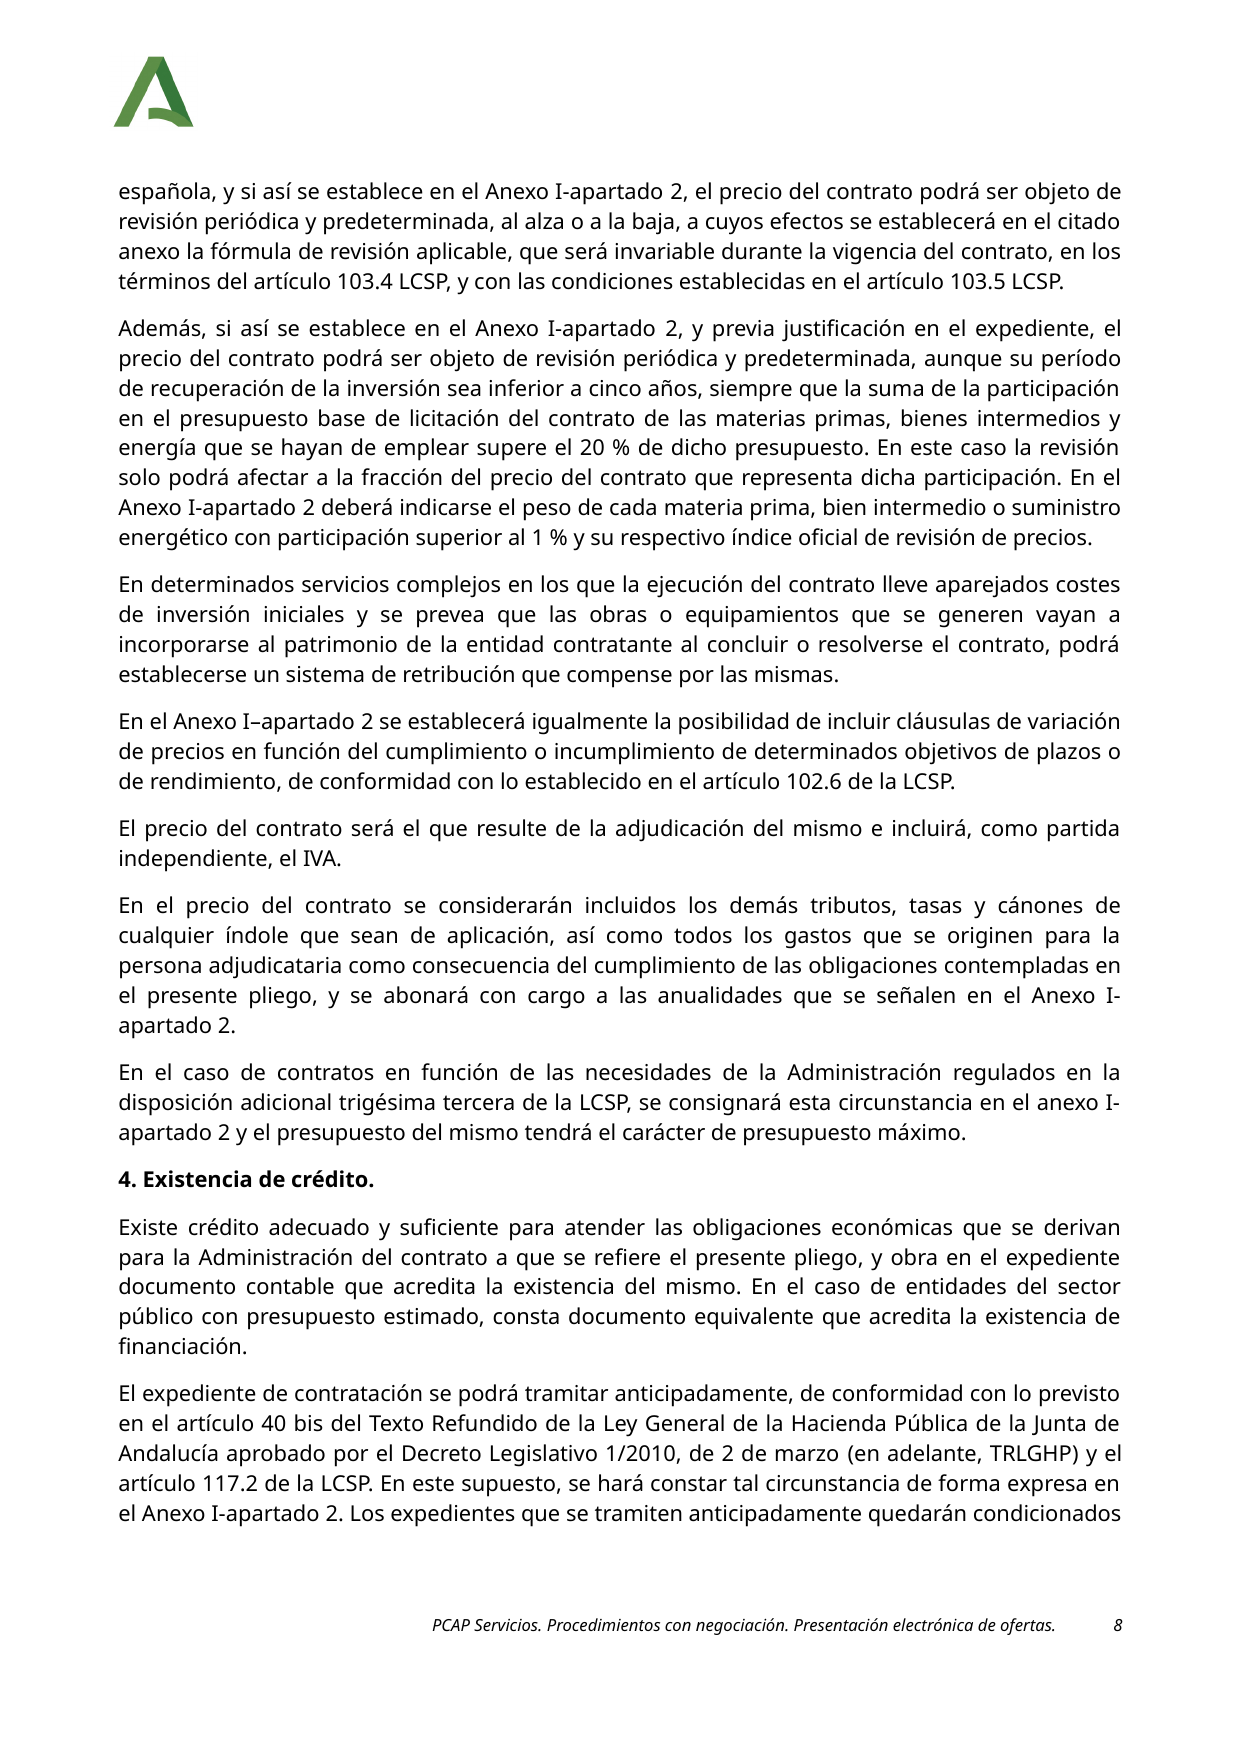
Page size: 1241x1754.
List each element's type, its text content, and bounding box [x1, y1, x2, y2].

text El expediente de contratación se podrá tramitar anticipadamente, de conformidad con lo previsto en el artículo 40 bis del Texto Refundido de la Ley General de la Hacienda Pública de la Junta de Andalucía aprobado por el Decreto Legislativo 1/2010, de 2 de marzo (en adelante, TRLGHP) y el artículo 117.2 de la LCSP. En este supuesto, se hará constar tal circunstancia de forma expresa en el Anexo I-apartado 2. Los expedientes que se tramiten anticipadamente quedarán condicionados [118, 1378, 1122, 1527]
text Existe crédito adecuado y suficiente para atender las obligaciones económicas que se derivan para la Administración del contrato a que se refiere el presente pliego, y obra en el expediente documento contable que acredita la existencia del mismo. En el caso de entidades del sector público con presupuesto estimado, consta documento equivalente que acredita la existencia de financiación. [118, 1212, 1122, 1361]
picture [109, 52, 198, 131]
text española, y si así se establece en el Anexo I-apartado 2, el precio del contrato podrá ser objeto de revisión periódica y predeterminada, al alza o a la baja, a cuyos efectos se establecerá en el citado anexo la fórmula de revisión aplicable, que será invariable durante la vigencia del contrato, en los términos del artículo 103.4 LCSP, y con las condiciones establecidas en el artículo 103.5 LCSP. [118, 176, 1122, 296]
text En el Anexo I–apartado 2 se establecerá igualmente la posibilidad de incluir cláusulas de variación de precios en función del cumplimiento o incumplimiento de determinados objetivos de plazos o de rendimiento, de conformidad con lo establecido en el artículo 102.6 de la LCSP. [118, 706, 1122, 796]
text En el precio del contrato se considerarán incluidos los demás tributos, tasas y cánones de cualquier índole que sean de aplicación, así como todos los gastos que se originen para la persona adjudicataria como consecuencia del cumplimiento de las obligaciones contempladas en el presente pliego, y se abonará con cargo a las anualidades que se señalen en el Anexo I-apartado 2. [118, 891, 1122, 1039]
text El precio del contrato será el que resulte de la adjudicación del mismo e incluirá, como partida independiente, el IVA. [118, 813, 1122, 873]
subtitle 4. Existencia de crédito. [118, 1164, 1122, 1194]
text En determinados servicios complejos en los que la ejecución del contrato lleve aparejados costes de inversión iniciales y se prevea que las obras o equipamientos que se generen vayan a incorporarse al patrimonio de la entidad contratante al concluir o resolverse el contrato, podrá establecerse un sistema de retribución que compense por las mismas. [118, 569, 1122, 688]
text Además, si así se establece en el Anexo I-apartado 2, y previa justificación en el expediente, el precio del contrato podrá ser objeto de revisión periódica y predeterminada, aunque su período de recuperación de la inversión sea inferior a cinco años, siempre que la suma de la participación en el presupuesto base de licitación del contrato de las materias primas, bienes intermedios y energía que se hayan de emplear supere el 20 % de dicho presupuesto. En este caso la revisión solo podrá afectar a la fracción del precio del contrato que representa dicha participación. En el Anexo I-apartado 2 deberá indicarse el peso de cada materia prima, bien intermedio o suministro energético con participación superior al 1 % y su respectivo índice oficial de revisión de precios. [118, 313, 1122, 552]
text En el caso de contratos en función de las necesidades de la Administración regulados en la disposición adicional trigésima tercera de la LCSP, se consignará esta circunstancia en el anexo I-apartado 2 y el presupuesto del mismo tendrá el carácter de presupuesto máximo. [118, 1057, 1122, 1147]
